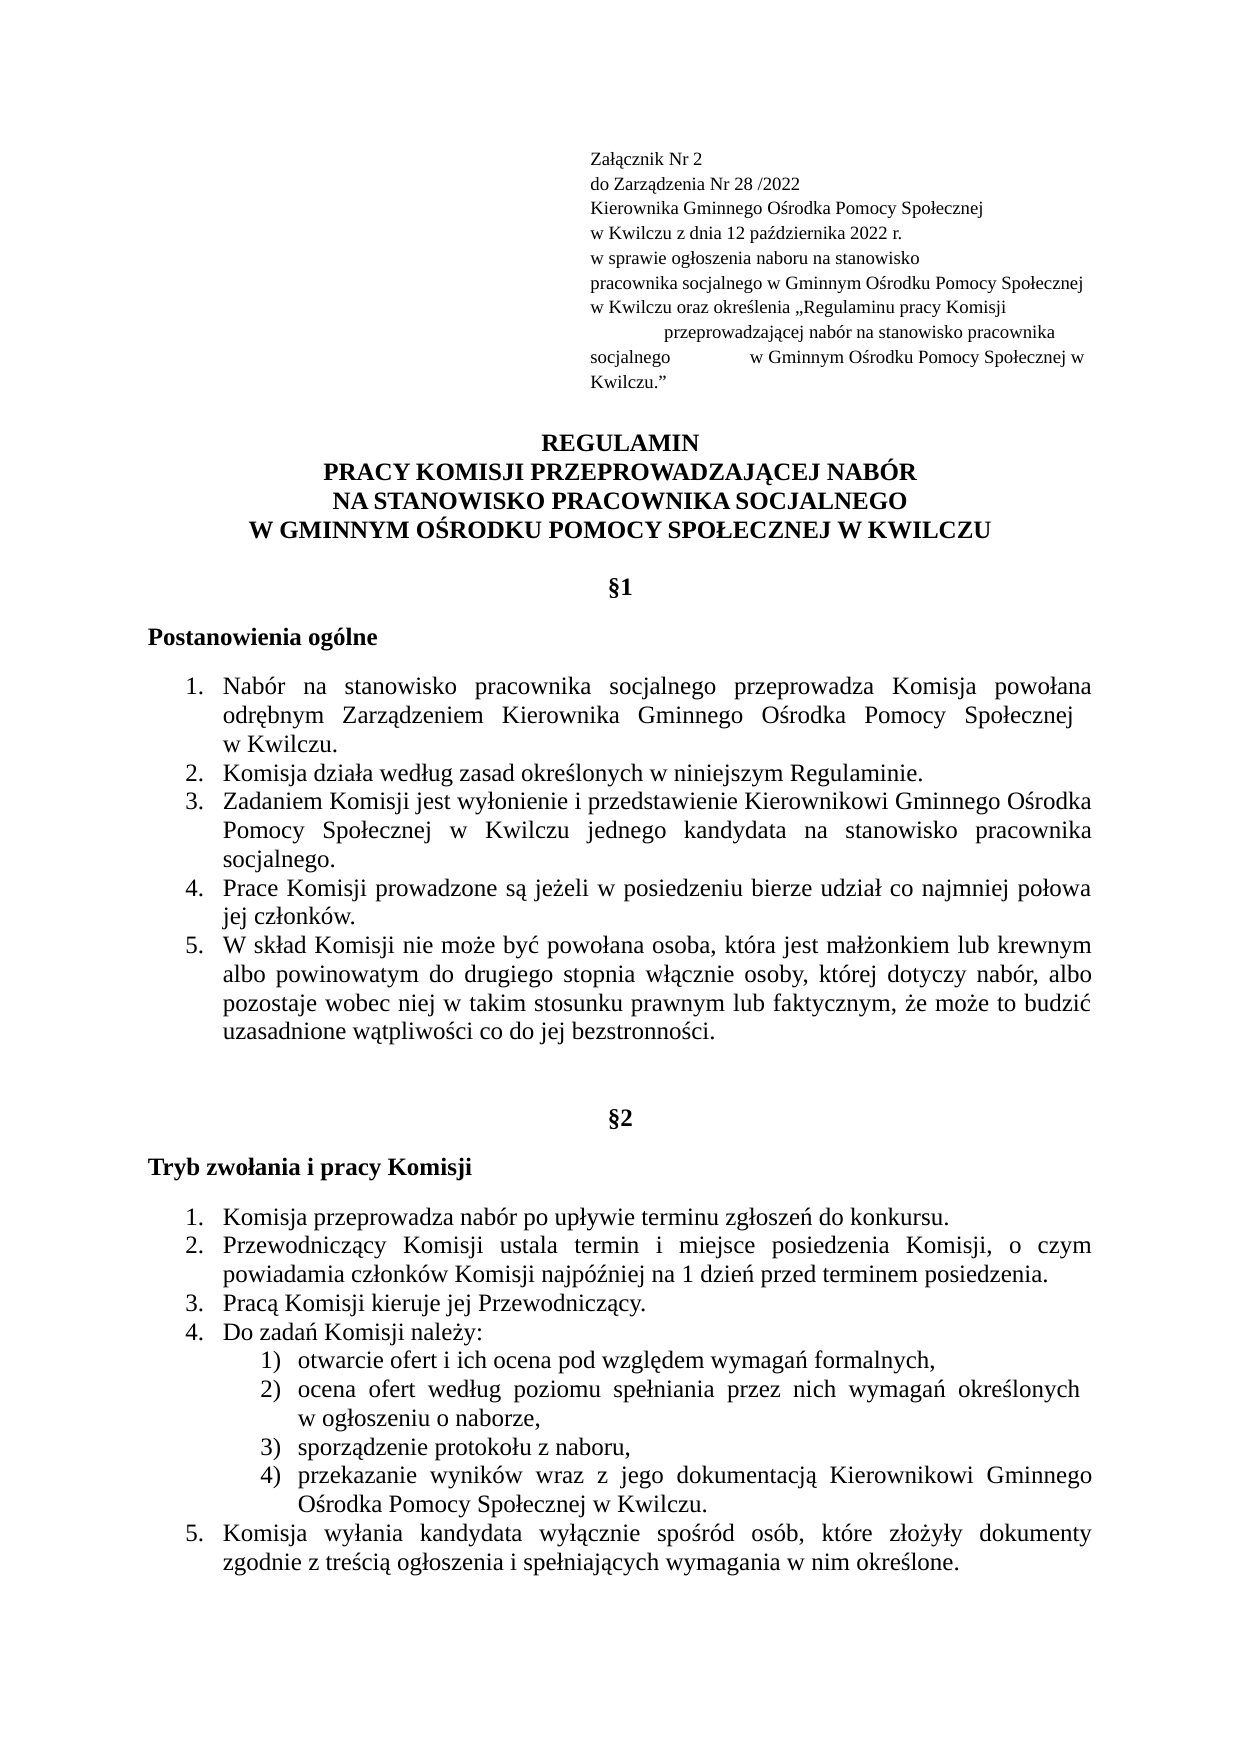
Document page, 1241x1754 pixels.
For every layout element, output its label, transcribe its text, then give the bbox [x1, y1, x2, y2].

text pracownika socjalnego w Gminnym Ośrodku Pomocy Społecznej [516, 272, 1093, 293]
text w Kwilczu oraz określenia „Regulaminu pracy Komisji [516, 296, 1093, 318]
list Komisja działa według zasad określonych w niniejszym Regulaminie. [185, 758, 1093, 786]
list Przewodniczący Komisji ustala termin i miejsce posiedzenia Komisji, o czym powiadamia członków Komisji najpóźniej na 1 dzień przed terminem posiedzenia. [185, 1231, 1093, 1288]
list Komisja wyłania kandydata wyłącznie spośród osób, które złożyły dokumenty zgodnie z treścią ogłoszenia i spełniających wymagania w nim określone. [185, 1518, 1093, 1576]
list Do zadań Komisji należy: [185, 1317, 1093, 1346]
list W skład Komisji nie może być powołana osoba, która jest małżonkiem lub krewnym albo powinowatym do drugiego stopnia włącznie osoby, której dotyczy nabór, albo pozostaje wobec niej w takim stosunku prawnym lub faktycznym, że może to budzić uzasadnione wątpliwości co do jej bezstronności. [185, 930, 1093, 1045]
list Nabór na stanowisko pracownika socjalnego przeprowadza Komisja powołana odrębnym Zarządzeniem Kierownika Gminnego Ośrodka Pomocy Społecznej w Kwilczu. [185, 671, 1093, 758]
text Tryb zwołania i pracy Komisji [148, 1152, 1093, 1181]
list ocena ofert według poziomu spełniania przez nich wymagań określonych w ogłoszeniu o naborze, [260, 1374, 1093, 1432]
text w sprawie ogłoszenia naboru na stanowisko [516, 247, 1093, 268]
text §1 [148, 572, 1093, 601]
text Postanowienia ogólne [148, 622, 1093, 651]
list Komisja przeprowadza nabór po upływie terminu zgłoszeń do konkursu. [185, 1202, 1093, 1231]
text Załącznik Nr 2 [516, 148, 1093, 169]
text REGULAMIN [148, 428, 1093, 457]
text NA STANOWISKO PRACOWNIKA SOCJALNEGO [148, 486, 1093, 515]
list Pracą Komisji kieruje jej Przewodniczący. [185, 1288, 1093, 1317]
text do Zarządzenia Nr 28 /2022 [516, 172, 1093, 194]
text w Kwilczu z dnia 12 października 2022 r. [516, 222, 1093, 243]
list Zadaniem Komisji jest wyłonienie i przedstawienie Kierownikowi Gminnego Ośrodka Pomocy Społecznej w Kwilczu jednego kandydata na stanowisko pracownika socjalnego. [185, 786, 1093, 873]
text Kierownika Gminnego Ośrodka Pomocy Społecznej [516, 197, 1093, 219]
list sporządzenie protokołu z naboru, [260, 1432, 1093, 1461]
text §2 [148, 1103, 1093, 1131]
text przeprowadzającej nabór na stanowisko pracownika socjalnego w Gminnym Ośrodku Pomocy Społecznej w Kwilczu.” [590, 321, 1093, 392]
text PRACY KOMISJI PRZEPROWADZAJĄCEJ NABÓR [148, 457, 1093, 486]
list otwarcie ofert i ich ocena pod względem wymagań formalnych, [260, 1346, 1093, 1374]
text W GMINNYM OŚRODKU POMOCY SPOŁECZNEJ W KWILCZU [148, 515, 1093, 543]
list przekazanie wyników wraz z jego dokumentacją Kierownikowi Gminnego Ośrodka Pomocy Społecznej w Kwilczu. [260, 1461, 1093, 1518]
list Prace Komisji prowadzone są jeżeli w posiedzeniu bierze udział co najmniej połowa jej członków. [185, 873, 1093, 930]
